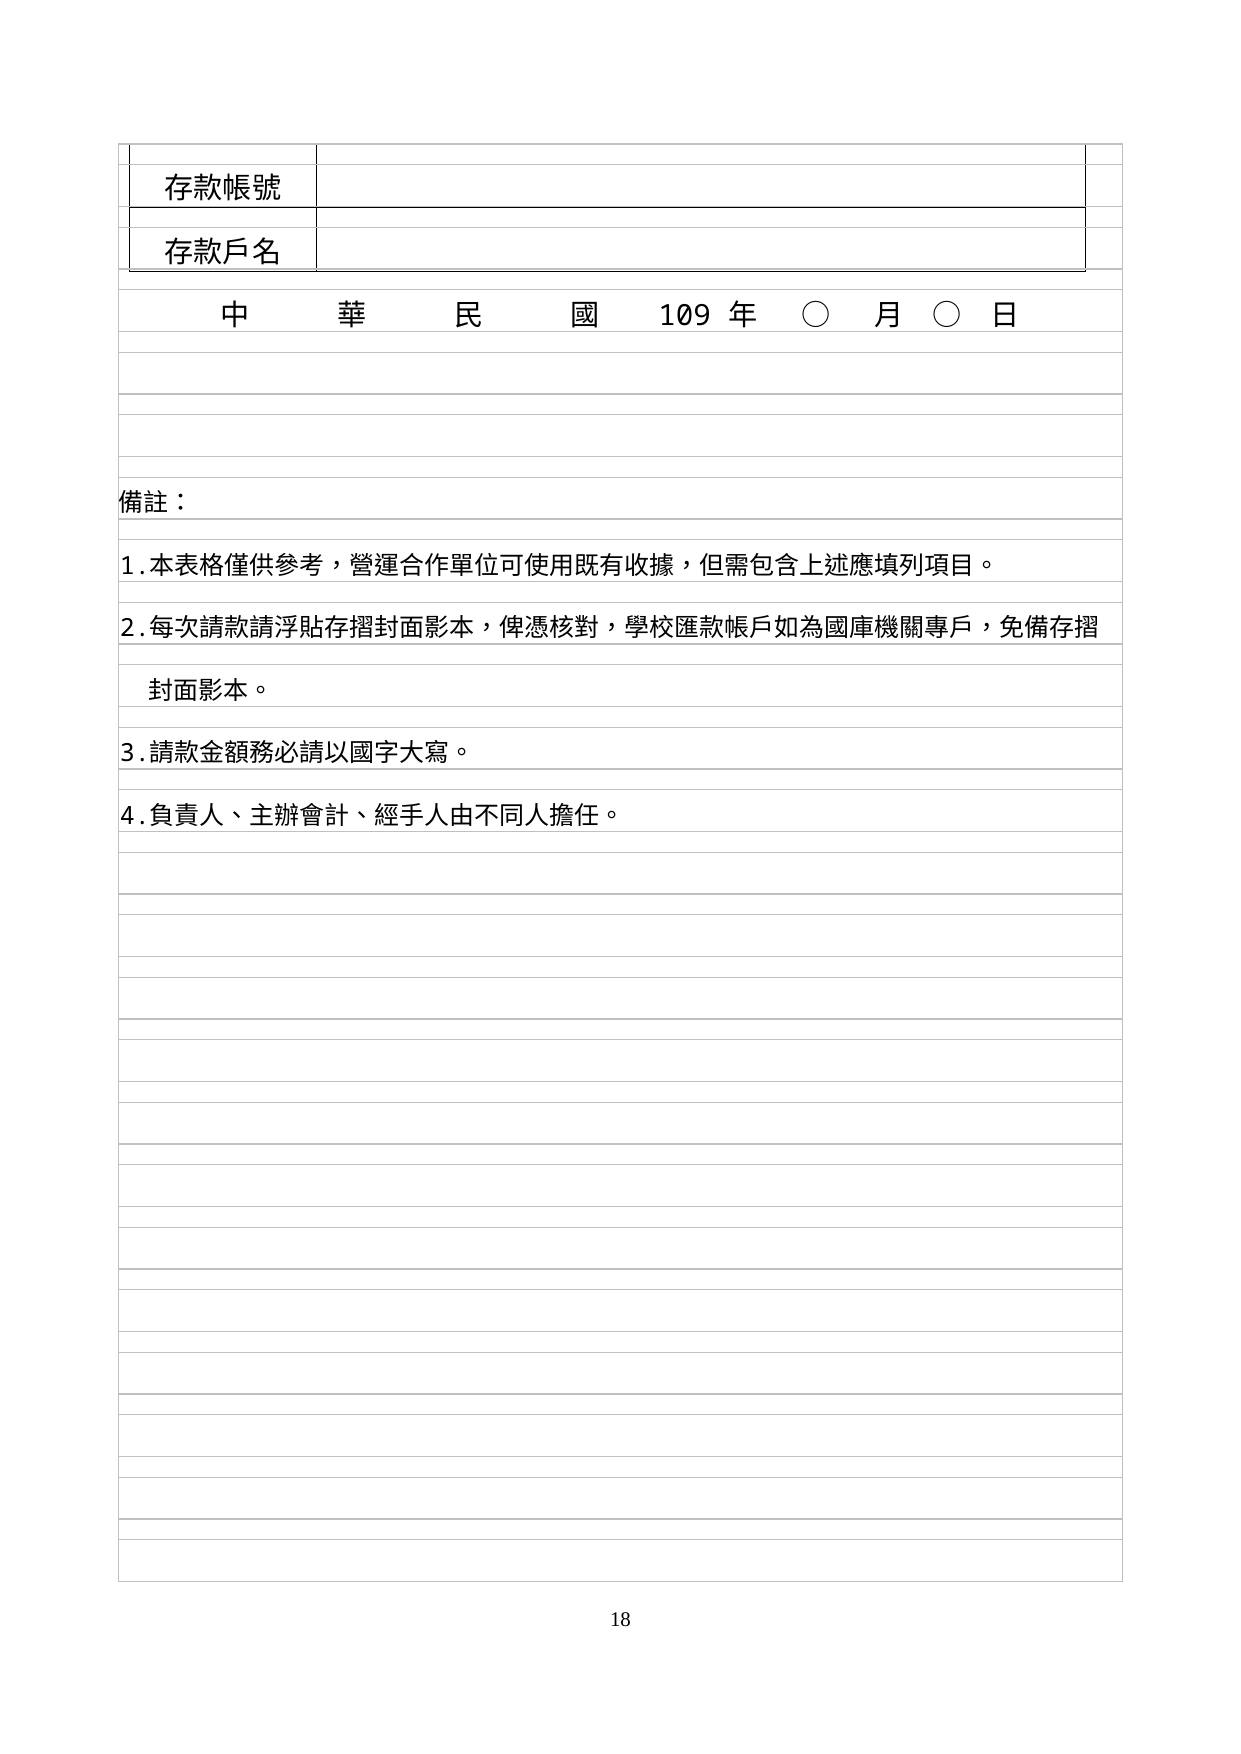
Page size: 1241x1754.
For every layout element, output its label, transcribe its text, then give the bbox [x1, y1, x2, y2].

text [119, 584, 1122, 602]
table_cell 存款戶名 [130, 228, 316, 268]
table_cell [317, 208, 1085, 227]
text [119, 709, 1122, 727]
table_cell [130, 145, 316, 164]
text [119, 772, 1122, 789]
text [119, 459, 1122, 477]
text [119, 272, 1122, 289]
table_cell [317, 145, 1085, 164]
text 備註： [119, 478, 1122, 518]
text [119, 645, 1122, 664]
table_cell 存款帳號 [130, 165, 316, 206]
text 3.請款金額務必請以國字大寫。 [119, 728, 1122, 768]
table_cell [317, 165, 1085, 206]
text 中 華 民 國 109 年 ○ 月 ○ 日 [119, 290, 1122, 331]
table_cell [317, 228, 1085, 268]
text [119, 522, 1122, 539]
text 封面影本。 [119, 665, 1122, 706]
table_cell [130, 208, 316, 227]
text 4.負責人、主辦會計、經手人由不同人擔任。 [119, 790, 1122, 831]
text 1.本表格僅供參考，營運合作單位可使用既有收據，但需包含上述應填列項目。 [119, 540, 1122, 581]
text 2.每次請款請浮貼存摺封面影本，俾憑核對，學校匯款帳戶如為國庫機關專戶，免備存摺 [119, 603, 1122, 643]
